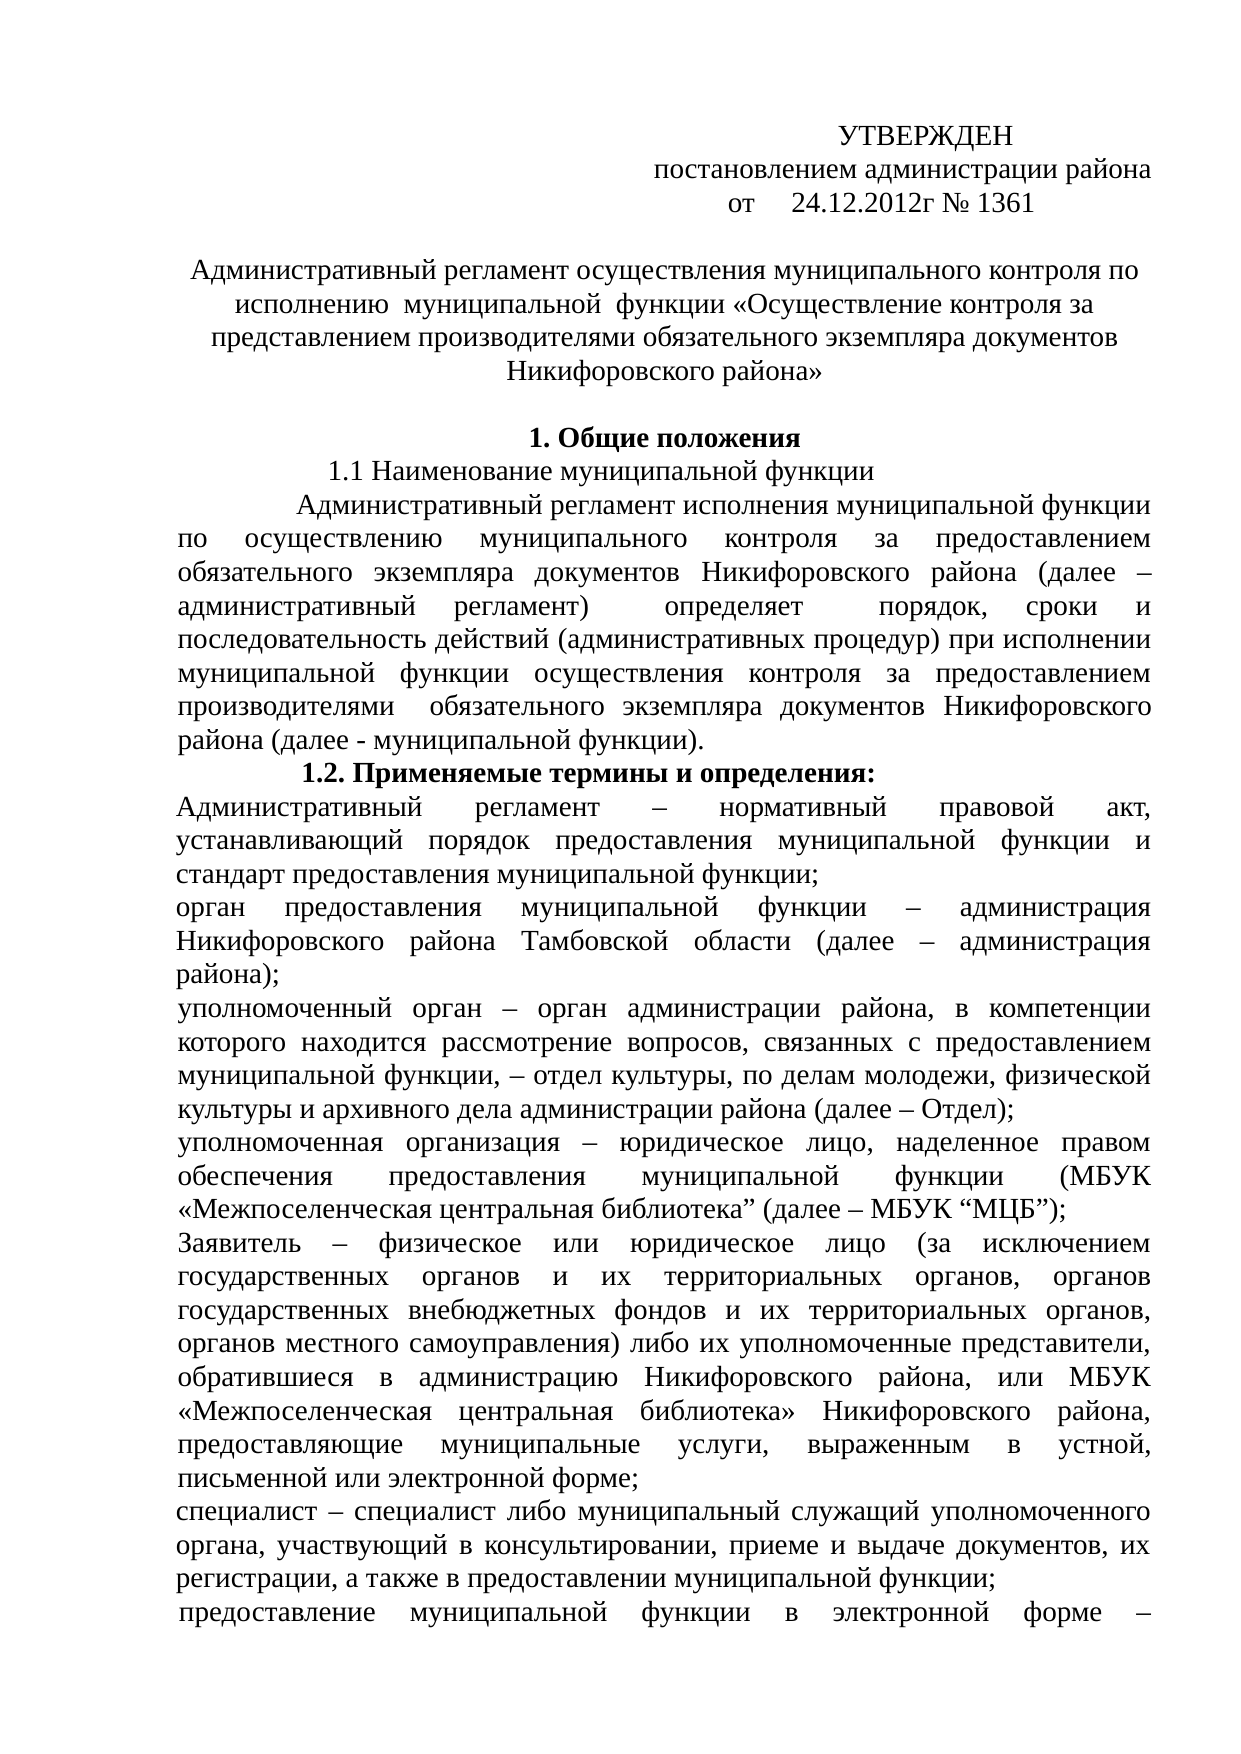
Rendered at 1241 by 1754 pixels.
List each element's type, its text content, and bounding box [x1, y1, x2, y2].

list специалист – специалист либо муниципальный служащий уполномоченного органа, участвующий в консультировании, приеме и выдаче документов, их регистрации, а также в предоставлении муниципальной функции; [132, 1493, 1152, 1594]
list уполномоченный орган – орган администрации района, в компетенции которого находится рассмотрение вопросов, связанных с предоставлением муниципальной функции, – отдел культуры, по делам молодежи, физической культуры и архивного дела администрации района (далее – Отдел); [133, 990, 1152, 1124]
list уполномоченная организация – юридическое лицо, наделенное правом обеспечения предоставления муниципальной функции (МБУК «Межпоселенческая центральная библиотека” (далее – МБУК “МЦБ”); [133, 1124, 1152, 1225]
list Административный регламент – нормативный правовой акт, устанавливающий порядок предоставления муниципальной функции и стандарт предоставления муниципальной функции; [176, 789, 1152, 889]
text от 24.12.2012г № 1361 [177, 185, 1152, 219]
text Административный регламент исполнения муниципальной функции по осуществлению муниципального контроля за предоставлением обязательного экземпляра документов Никифоровского района (далее – административный регламент) определяет порядок, сроки и последовательность действий (административных процедур) при исполнении муниципальной функции осуществления контроля за предоставлением производителями обязательного экземпляра документов Никифоровского района (далее - муниципальной функции). [177, 487, 1152, 755]
list орган предоставления муниципальной функции – администрация Никифоровского района Тамбовской области (далее – администрация района); [132, 889, 1152, 990]
text постановлением администрации района [177, 152, 1152, 185]
text УТВЕРЖДЕН [177, 118, 1152, 152]
list 1.1 Наименование муниципальной функции [177, 453, 1152, 487]
list предоставление муниципальной функции в электронной форме – [135, 1594, 1152, 1627]
text Административный регламент осуществления муниципального контроля по исполнению муниципальной функции «Осуществление контроля за представлением производителями обязательного экземпляра документов Никифоровского района» [177, 252, 1152, 386]
text 1. Общие положения [177, 420, 1152, 453]
list Заявитель – физическое или юридическое лицо (за исключением государственных органов и их территориальных органов, органов государственных внебюджетных фондов и их территориальных органов, органов местного самоуправления) либо их уполномоченные представители, обратившиеся в администрацию Никифоровского района, или МБУК «Межпоселенческая центральная библиотека» Никифоровского района, предоставляющие муниципальные услуги, выраженным в устной, письменной или электронной форме; [133, 1225, 1152, 1493]
list 1.2. Применяемые термины и определения: [177, 755, 1152, 789]
